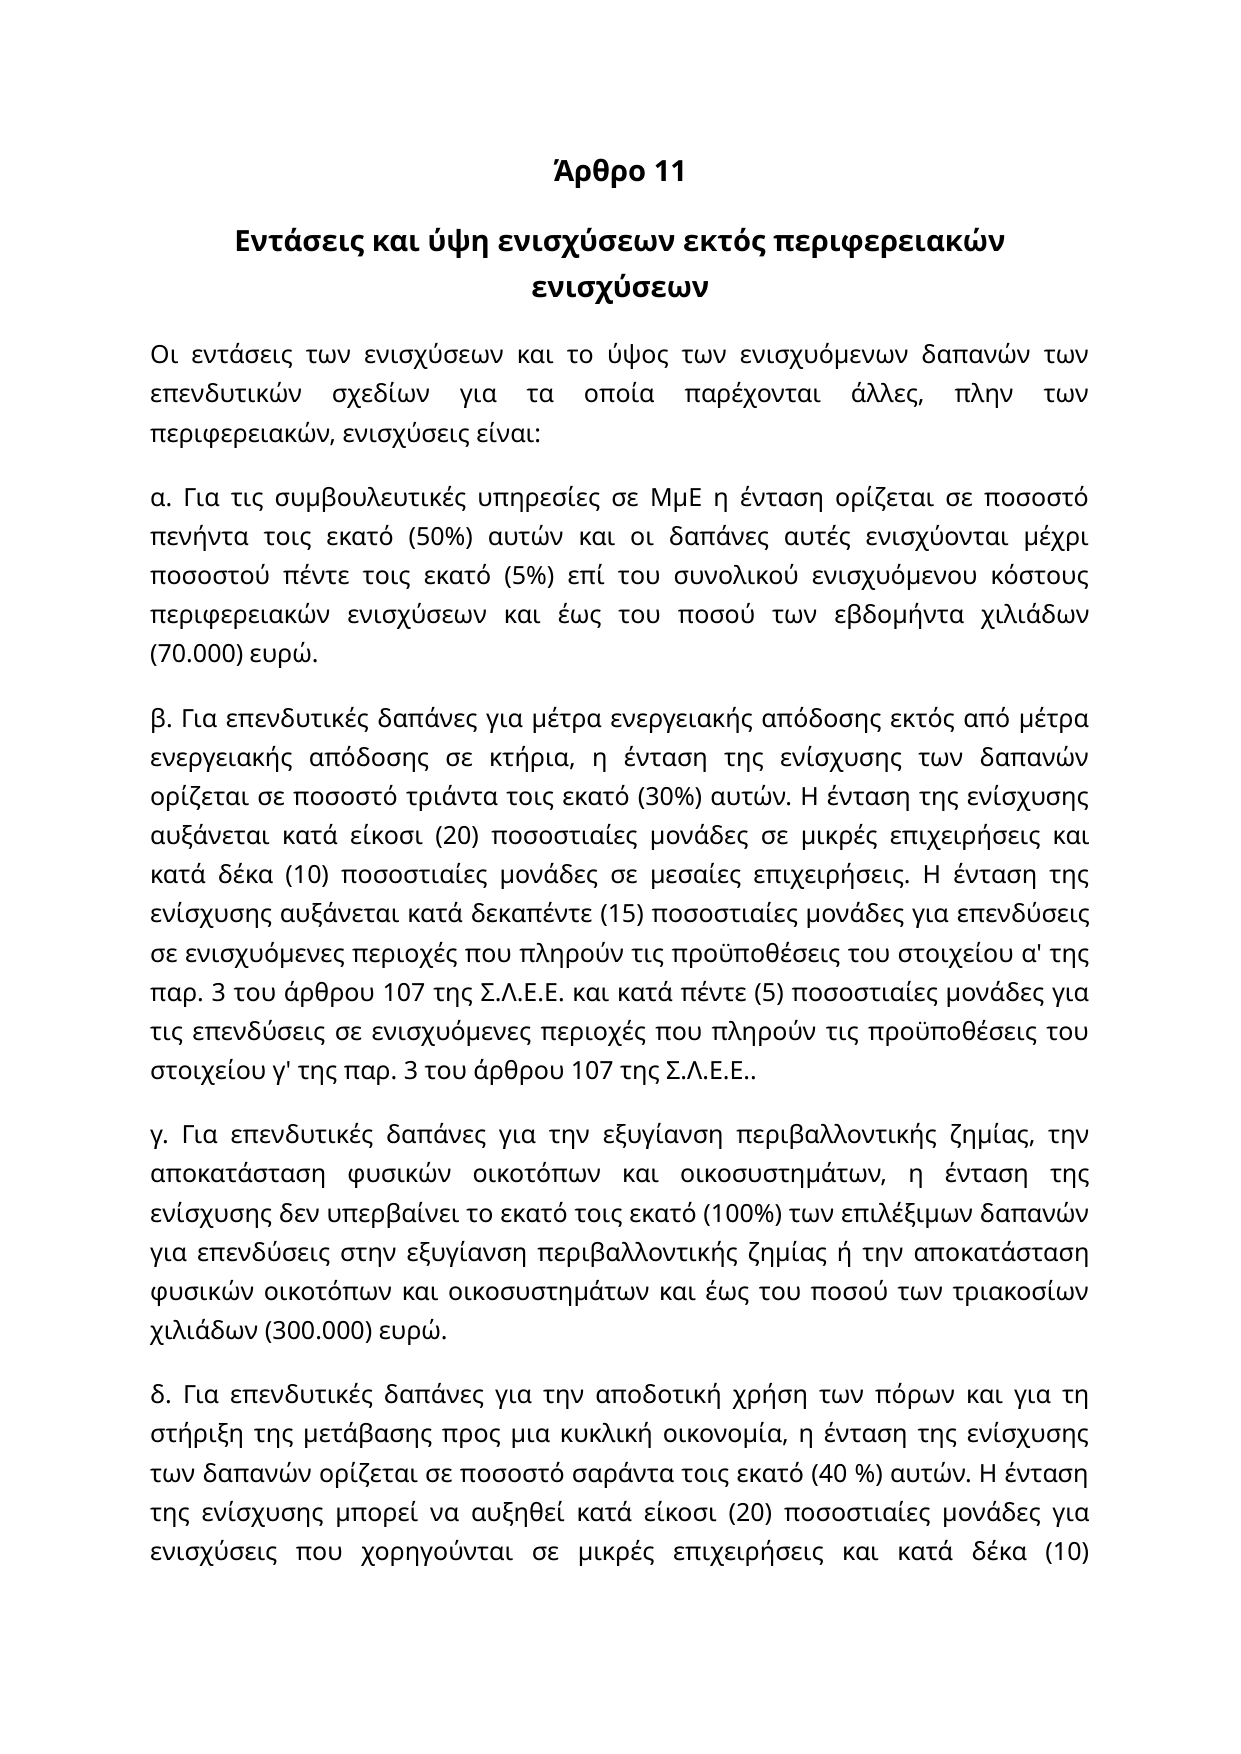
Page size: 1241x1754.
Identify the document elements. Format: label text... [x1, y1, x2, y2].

subtitle Εντάσεις και ύψη ενισχύσεων εκτός περιφερειακών ενισχύσεων [150, 221, 1090, 306]
subtitle Άρθρο 11 [150, 150, 1090, 190]
text β. Για επενδυτικές δαπάνες για μέτρα ενεργειακής απόδοσης εκτός από μέτρα ενεργειακής απόδοσης σε κτήρια, η ένταση της ενίσχυσης των δαπανών ορίζεται σε ποσοστό τριάντα τοις εκατό (30%) αυτών. Η ένταση της ενίσχυσης αυξάνεται κατά είκοσι (20) ποσοστιαίες μονάδες σε μικρές επιχειρήσεις και κατά δέκα (10) ποσοστιαίες μονάδες σε μεσαίες επιχειρήσεις. Η ένταση της ενίσχυσης αυξάνεται κατά δεκαπέντε (15) ποσοστιαίες μονάδες για επενδύσεις σε ενισχυόμενες περιοχές που πληρούν τις προϋποθέσεις του στοιχείου α' της παρ. 3 του άρθρου 107 της Σ.Λ.Ε.Ε. και κατά πέντε (5) ποσοστιαίες μονάδες για τις επενδύσεις σε ενισχυόμενες περιοχές που πληρούν τις προϋποθέσεις του στοιχείου γ' της παρ. 3 του άρθρου 107 της Σ.Λ.Ε.Ε.. [150, 700, 1090, 1087]
text Οι εντάσεις των ενισχύσεων και το ύψος των ενισχυόμενων δαπανών των επενδυτικών σχεδίων για τα οποία παρέχονται άλλες, πλην των περιφερειακών, ενισχύσεις είναι: [150, 337, 1090, 449]
text α. Για τις συμβουλευτικές υπηρεσίες σε ΜμΕ η ένταση ορίζεται σε ποσοστό πενήντα τοις εκατό (50%) αυτών και οι δαπάνες αυτές ενισχύονται μέχρι ποσοστού πέντε τοις εκατό (5%) επί του συνολικού ενισχυόμενου κόστους περιφερειακών ενισχύσεων και έως του ποσού των εβδομήντα χιλιάδων (70.000) ευρώ. [150, 479, 1090, 670]
text δ. Για επενδυτικές δαπάνες για την αποδοτική χρήση των πόρων και για τη στήριξη της μετάβασης προς μια κυκλική οικονομία, η ένταση της ενίσχυσης των δαπανών ορίζεται σε ποσοστό σαράντα τοις εκατό (40 %) αυτών. Η ένταση της ενίσχυσης μπορεί να αυξηθεί κατά είκοσι (20) ποσοστιαίες μονάδες για ενισχύσεις που χορηγούνται σε μικρές επιχειρήσεις και κατά δέκα (10) [150, 1377, 1090, 1568]
text γ. Για επενδυτικές δαπάνες για την εξυγίανση περιβαλλοντικής ζημίας, την αποκατάσταση φυσικών οικοτόπων και οικοσυστημάτων, η ένταση της ενίσχυσης δεν υπερβαίνει το εκατό τοις εκατό (100%) των επιλέξιμων δαπανών για επενδύσεις στην εξυγίανση περιβαλλοντικής ζημίας ή την αποκατάσταση φυσικών οικοτόπων και οικοσυστημάτων και έως του ποσού των τριακοσίων χιλιάδων (300.000) ευρώ. [150, 1117, 1090, 1347]
